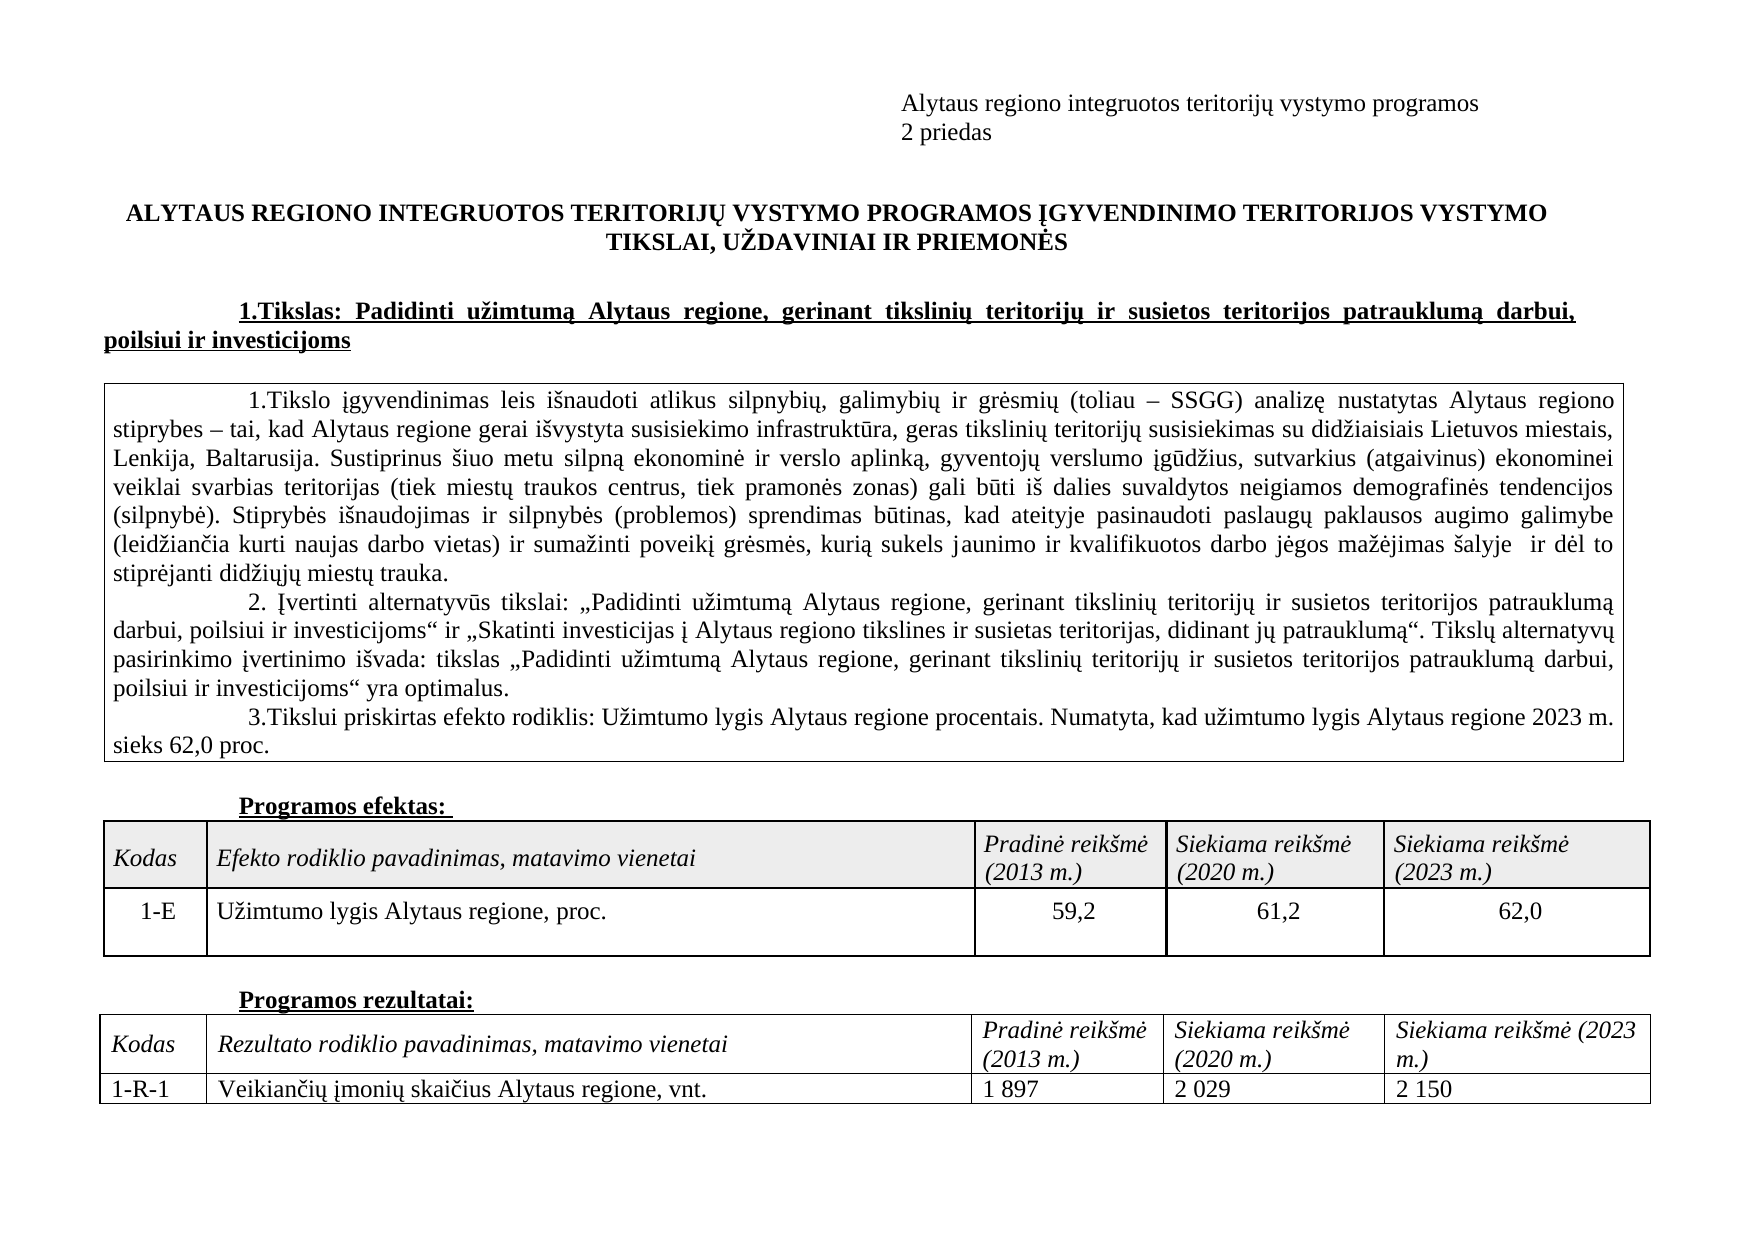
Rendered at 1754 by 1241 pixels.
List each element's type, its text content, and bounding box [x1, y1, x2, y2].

text Alytaus regiono integruotos teritorijų vystymo programos [901, 88, 1577, 117]
text 1.Tikslas: Padidinti užimtumą Alytaus regione, gerinant tikslinių teritorijų ir susietos teritorijos patrauklumą darbui, poilsiui ir investicijoms [103, 296, 1577, 354]
text ALYTAUS REGIONO INTEGRUOTOS TERITORIJŲ VYSTYMO PROGRAMOS ĮGYVENDINIMO TERITORIJOS VYSTYMO [103, 198, 1576, 227]
text 1.Tikslo įgyvendinimas leis išnaudoti atlikus silpnybių, galimybių ir grėsmių (toliau – SSGG) analizę nustatytas Alytaus regiono stiprybes – tai, kad Alytaus regione gerai išvystyta susisiekimo infrastruktūra, geras tikslinių teritorijų susisiekimas su didžiaisiais Lietuvos miestais, Lenkija, Baltarusija. Sustiprinus šiuo metu silpną ekonominė ir verslo aplinką, gyventojų verslumo įgūdžius, sutvarkius (atgaivinus) ekonominei veiklai svarbias teritorijas (tiek miestų traukos centrus, tiek pramonės zonas) gali būti iš dalies suvaldytos neigiamos demografinės tendencijos (silpnybė). Stiprybės išnaudojimas ir silpnybės (problemos) sprendimas būtinas, kad ateityje pasinaudoti paslaugų paklausos augimo galimybe (leidžiančia kurti naujas darbo vietas) ir sumažinti poveikį grėsmės, kurią sukels jaunimo ir kvalifikuotos darbo jėgos mažėjimas šalyje ir dėl to stiprėjanti didžiųjų miestų trauka. [105, 384, 1623, 584]
table_cell 2 150 [1385, 1074, 1650, 1102]
text 2 priedas [901, 117, 1577, 145]
table_cell 59,2 [976, 889, 1165, 954]
table_cell 1-R-1 [101, 1074, 206, 1102]
table_header Kodas [101, 1015, 206, 1073]
table_header Kodas [105, 822, 206, 887]
table_cell Veikiančių įmonių skaičius Alytaus regione, vnt. [207, 1074, 971, 1102]
text 3.Tikslui priskirtas efekto rodiklis: Užimtumo lygis Alytaus regione procentais. Numatyta, kad užimtumo lygis Alytaus regione 2023 m. sieks 62,0 proc. [105, 699, 1623, 761]
text Programos rezultatai: [103, 985, 1577, 1014]
text TIKSLAI, UŽDAVINIAI IR PRIEMONĖS [103, 227, 1576, 256]
table_cell 61,2 [1168, 889, 1383, 954]
table_cell Užimtumo lygis Alytaus regione, proc. [208, 889, 974, 954]
table_header Rezultato rodiklio pavadinimas, matavimo vienetai [207, 1015, 971, 1073]
table_header Pradinė reikšmė (2013 m.) [976, 822, 1165, 887]
table_cell 62,0 [1385, 889, 1649, 954]
table_cell 2 029 [1164, 1074, 1384, 1102]
table_cell 1-E [105, 889, 206, 954]
table_header Siekiama reikšmė (2023 m.) [1385, 1015, 1650, 1073]
text 2. Įvertinti alternatyvūs tikslai: „Padidinti užimtumą Alytaus regione, gerinant tikslinių teritorijų ir susietos teritorijos patrauklumą darbui, poilsiui ir investicijoms“ ir „Skatinti investicijas į Alytaus regiono tikslines ir susietas teritorijas, didinant jų patrauklumą“. Tikslų alternatyvų pasirinkimo įvertinimo išvada: tikslas „Padidinti užimtumą Alytaus regione, gerinant tikslinių teritorijų ir susietos teritorijos patrauklumą darbui, poilsiui ir investicijoms“ yra optimalus. [105, 584, 1623, 699]
text Programos efektas: [103, 791, 1624, 820]
table_header Efekto rodiklio pavadinimas, matavimo vienetai [208, 822, 974, 887]
table_header Siekiama reikšmė (2023 m.) [1385, 822, 1649, 887]
table_header Siekiama reikšmė (2020 m.) [1168, 822, 1383, 887]
table_header Pradinė reikšmė (2013 m.) [972, 1015, 1163, 1073]
table_header Siekiama reikšmė (2020 m.) [1164, 1015, 1384, 1073]
table_cell 1 897 [972, 1074, 1163, 1102]
